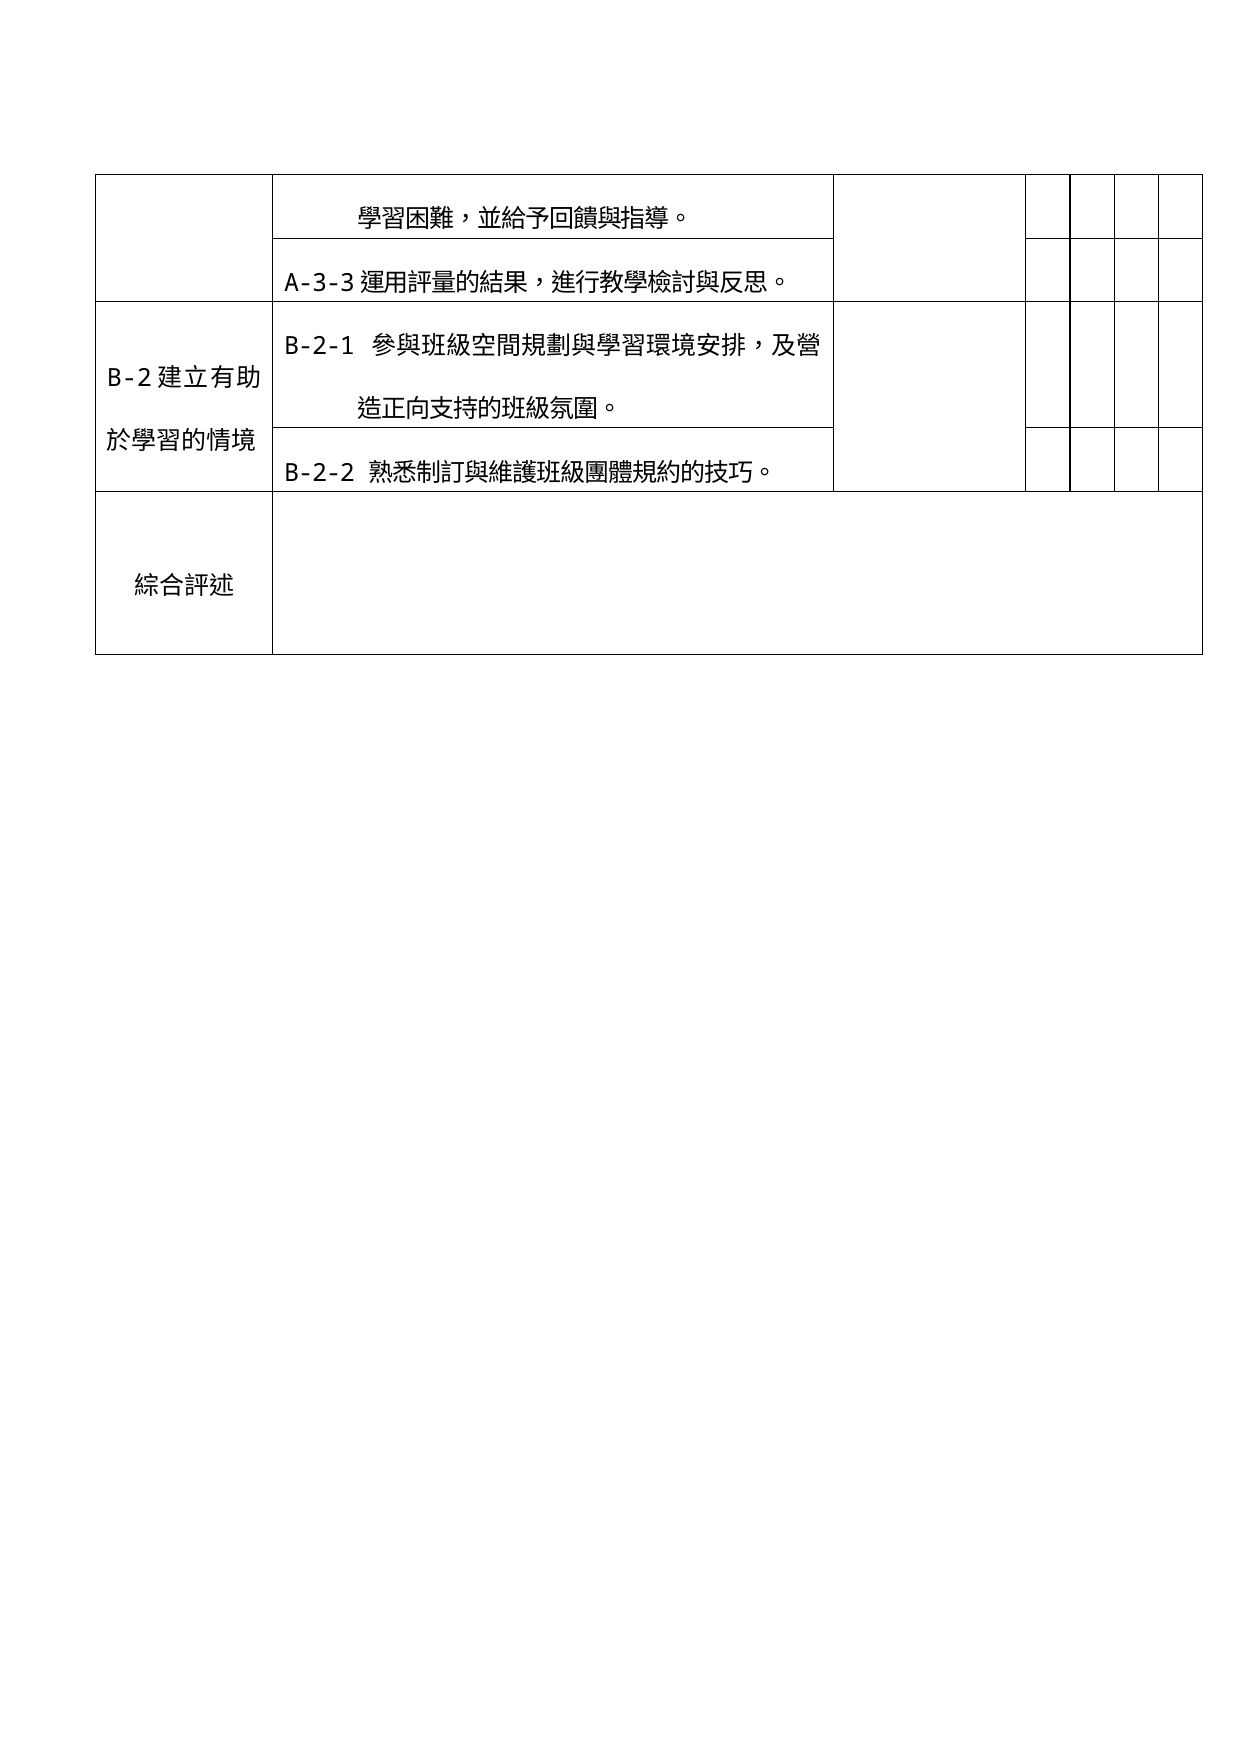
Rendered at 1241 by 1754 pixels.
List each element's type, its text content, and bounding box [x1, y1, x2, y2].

table_cell [1115, 302, 1158, 427]
table_cell [1115, 175, 1158, 238]
table_cell [1026, 175, 1069, 238]
table_cell [1071, 302, 1114, 427]
table_cell [1159, 175, 1202, 238]
table_cell [1159, 428, 1202, 491]
table_cell [1026, 239, 1069, 301]
table_cell B-2-1 參與班級空間規劃與學習環境安排，及營造正向支持的班級氛圍。 [273, 302, 833, 427]
table_cell [1026, 302, 1069, 427]
table_cell [1159, 239, 1202, 301]
table_cell [1026, 428, 1069, 491]
table_cell [96, 175, 272, 301]
table_cell [1071, 428, 1114, 491]
table_cell 學習困難，並給予回饋與指導。 [273, 175, 833, 238]
table_cell [1159, 302, 1202, 427]
table_cell 綜合評述 [96, 492, 272, 654]
table_cell [1115, 239, 1158, 301]
table_cell [273, 492, 1202, 654]
table_cell [1071, 175, 1114, 238]
table_cell [1115, 428, 1158, 491]
table_cell [1071, 239, 1114, 301]
table_cell [834, 175, 1025, 301]
table_cell B-2建立有助於學習的情境 [96, 302, 272, 491]
table_cell B-2-2 熟悉制訂與維護班級團體規約的技巧。 [273, 428, 833, 491]
table_cell [834, 302, 1025, 491]
table_cell A-3-3運用評量的結果，進行教學檢討與反思。 [273, 239, 833, 301]
